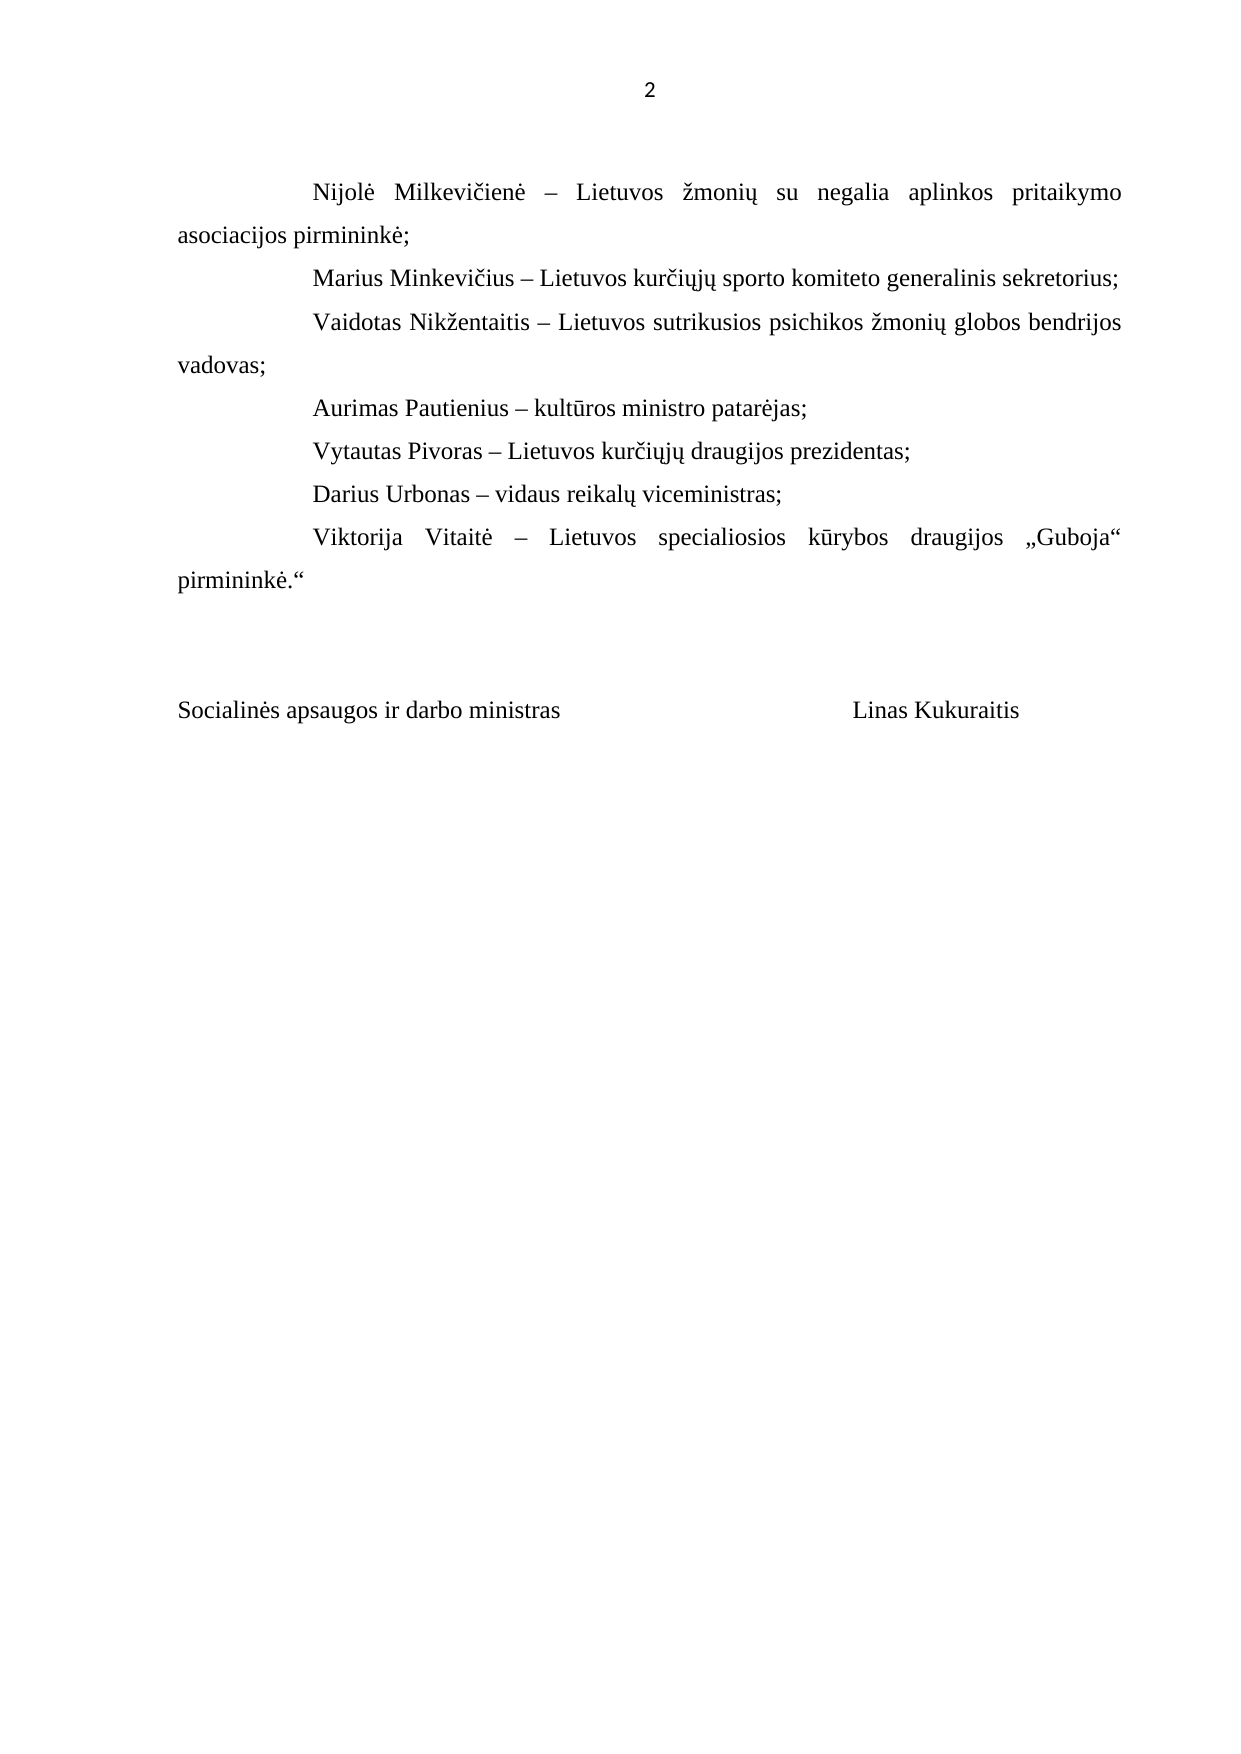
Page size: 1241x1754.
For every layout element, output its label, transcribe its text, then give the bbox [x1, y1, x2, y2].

text Marius Minkevičius – Lietuvos kurčiųjų sporto komiteto generalinis sekretorius; [177, 263, 1122, 292]
text Viktorija Vitaitė – Lietuvos specialiosios kūrybos draugijos „Guboja“ pirmininkė.“ [177, 522, 1122, 594]
text Vytautas Pivoras – Lietuvos kurčiųjų draugijos prezidentas; [177, 436, 1122, 465]
text Vaidotas Nikžentaitis – Lietuvos sutrikusios psichikos žmonių globos bendrijos vadovas; [177, 307, 1122, 378]
text Socialinės apsaugos ir darbo ministras Linas Kukuraitis [177, 695, 1122, 723]
text Nijolė Milkevičienė – Lietuvos žmonių su negalia aplinkos pritaikymo asociacijos pirmininkė; [177, 177, 1122, 249]
text Darius Urbonas – vidaus reikalų viceministras; [177, 479, 1122, 508]
text Aurimas Pautienius – kultūros ministro patarėjas; [177, 393, 1122, 422]
